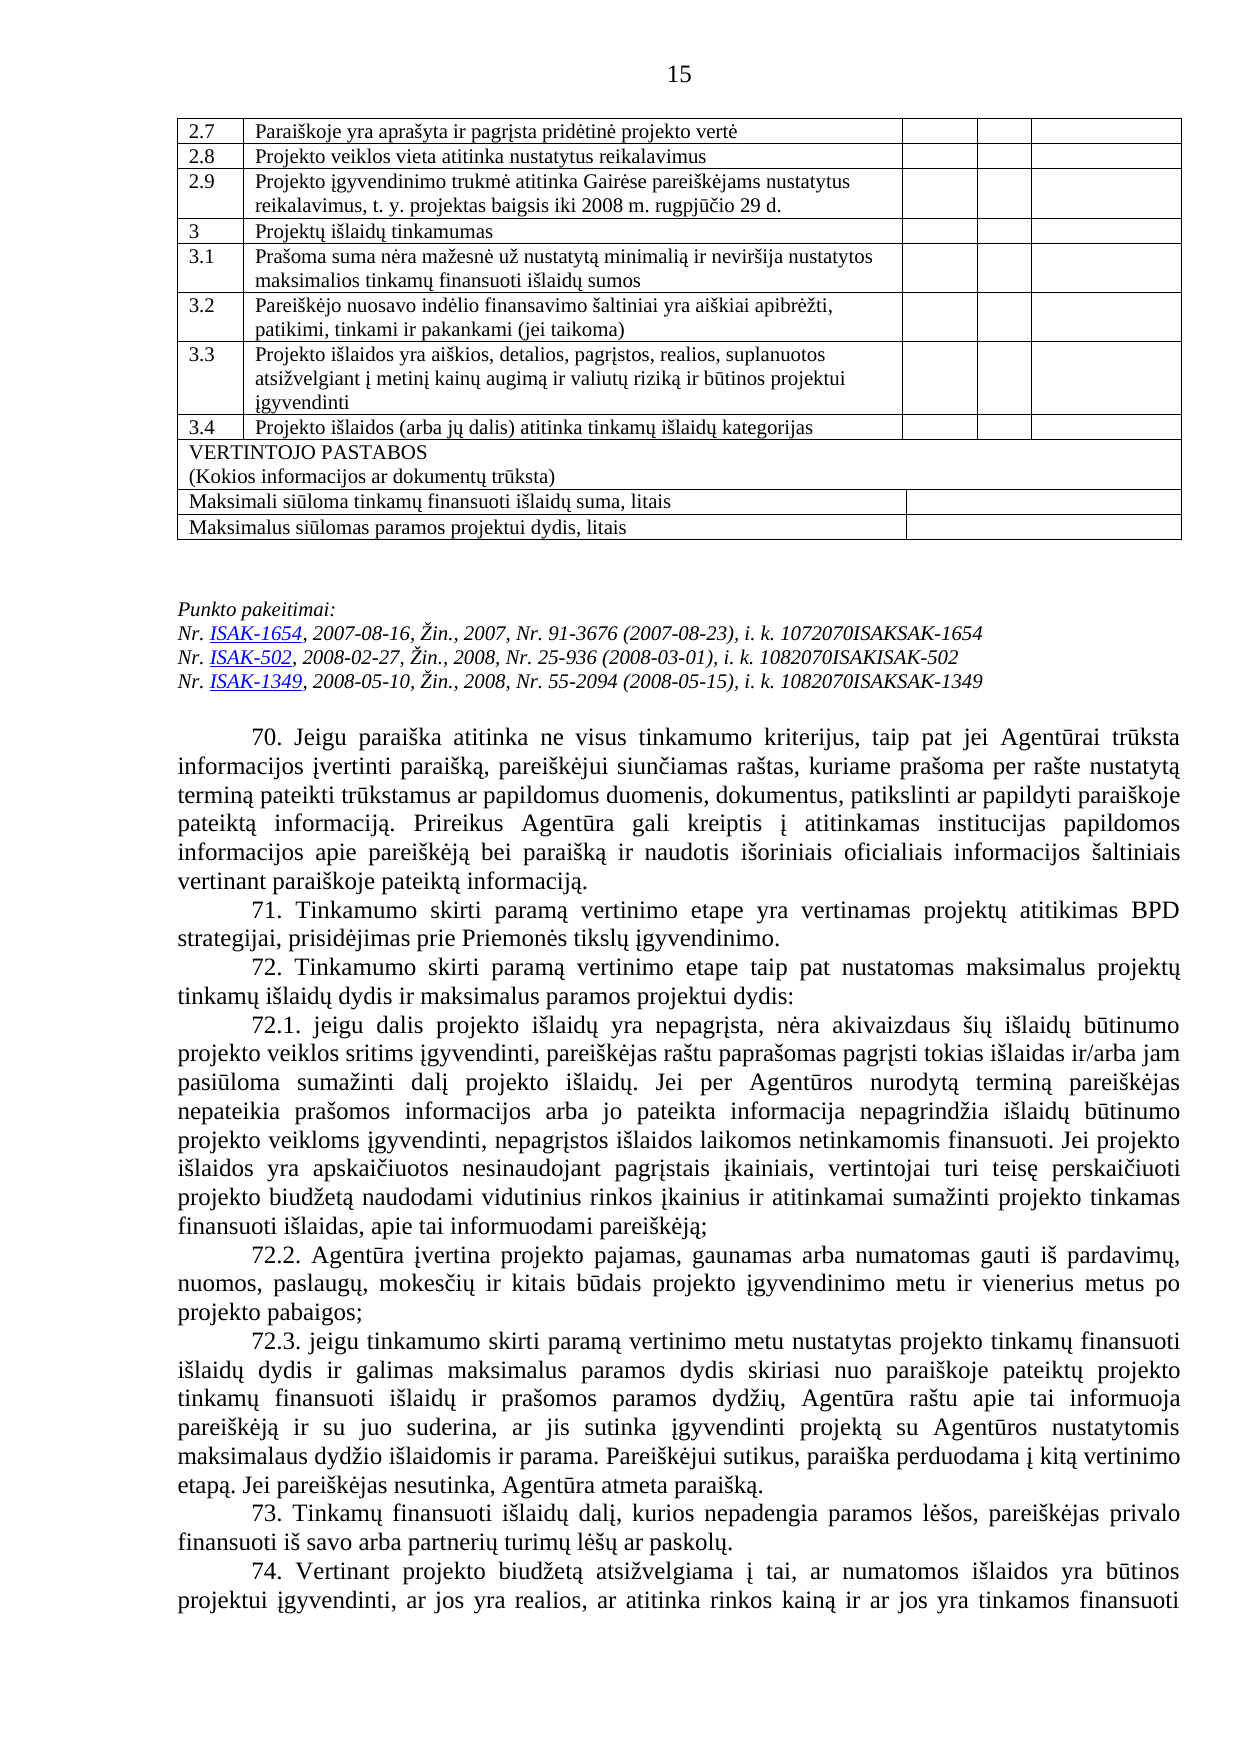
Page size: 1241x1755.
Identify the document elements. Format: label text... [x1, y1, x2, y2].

text 74. Vertinant projekto biudžetą atsižvelgiama į tai, ar numatomos išlaidos yra būtinos projektui įgyvendinti, ar jos yra realios, ar atitinka rinkos kainą ir ar jos yra tinkamos finansuoti [177, 1556, 1181, 1613]
table_cell [1032, 169, 1181, 217]
text Nr. ISAK-1349, 2008-05-10, Žin., 2008, Nr. 55-2094 (2008-05-15), i. k. 1082070ISAKSAK-1349 [177, 669, 1181, 693]
table_cell [1032, 144, 1181, 168]
table_cell 3.2 [178, 293, 243, 341]
table_cell [903, 415, 977, 439]
table_cell Projekto veiklos vieta atitinka nustatytus reikalavimus [244, 144, 902, 168]
table_cell Projekto įgyvendinimo trukmė atitinka Gairėse pareiškėjams nustatytus reikalavimus, t. y. projektas baigsis iki 2008 m. rugpjūčio 29 d. [244, 169, 902, 217]
table_cell Projekto išlaidos yra aiškios, detalios, pagrįstos, realios, suplanuotos atsižvelgiant į metinį kainų augimą ir valiutų riziką ir būtinos projektui įgyvendinti [244, 342, 902, 414]
table_cell [1032, 293, 1181, 341]
table_cell [1032, 415, 1181, 439]
table_cell [978, 293, 1031, 341]
table_cell [907, 515, 1181, 539]
table_cell [978, 244, 1031, 292]
table_cell Prašoma suma nėra mažesnė už nustatytą minimalią ir neviršija nustatytos maksimalios tinkamų finansuoti išlaidų sumos [244, 244, 902, 292]
table_cell Projekto išlaidos (arba jų dalis) atitinka tinkamų išlaidų kategorijas [244, 415, 902, 439]
table_cell [903, 119, 977, 143]
text Nr. ISAK-502, 2008-02-27, Žin., 2008, Nr. 25-936 (2008-03-01), i. k. 1082070ISAKISAK-502 [177, 645, 1181, 669]
table_cell [907, 490, 1181, 513]
table_cell 3.1 [178, 244, 243, 292]
table_cell [1032, 119, 1181, 143]
table_cell 3 [178, 219, 243, 243]
text 72.3. jeigu tinkamumo skirti paramą vertinimo metu nustatytas projekto tinkamų finansuoti išlaidų dydis ir galimas maksimalus paramos dydis skiriasi nuo paraiškoje pateiktų projekto tinkamų finansuoti išlaidų ir prašomos paramos dydžių, Agentūra raštu apie tai informuoja pareiškėją ir su juo suderina, ar jis sutinka įgyvendinti projektą su Agentūros nustatytomis maksimalaus dydžio išlaidomis ir parama. Pareiškėjui sutikus, paraiška perduodama į kitą vertinimo etapą. Jei pareiškėjas nesutinka, Agentūra atmeta paraišką. [177, 1326, 1181, 1498]
text 71. Tinkamumo skirti paramą vertinimo etape yra vertinamas projektų atitikimas BPD strategijai, prisidėjimas prie Priemonės tikslų įgyvendinimo. [177, 895, 1181, 952]
text 72.1. jeigu dalis projekto išlaidų yra nepagrįsta, nėra akivaizdaus šių išlaidų būtinumo projekto veiklos sritims įgyvendinti, pareiškėjas raštu paprašomas pagrįsti tokias išlaidas ir/arba jam pasiūloma sumažinti dalį projekto išlaidų. Jei per Agentūros nurodytą terminą pareiškėjas nepateikia prašomos informacijos arba jo pateikta informacija nepagrindžia išlaidų būtinumo projekto veikloms įgyvendinti, nepagrįstos išlaidos laikomos netinkamomis finansuoti. Jei projekto išlaidos yra apskaičiuotos nesinaudojant pagrįstais įkainiais, vertintojai turi teisę perskaičiuoti projekto biudžetą naudodami vidutinius rinkos įkainius ir atitinkamai sumažinti projekto tinkamas finansuoti išlaidas, apie tai informuodami pareiškėją; [177, 1010, 1181, 1240]
table_cell [978, 219, 1031, 243]
table_cell Pareiškėjo nuosavo indėlio finansavimo šaltiniai yra aiškiai apibrėžti, patikimi, tinkami ir pakankami (jei taikoma) [244, 293, 902, 341]
table_cell Projektų išlaidų tinkamumas [244, 219, 902, 243]
text Nr. ISAK-1654, 2007-08-16, Žin., 2007, Nr. 91-3676 (2007-08-23), i. k. 1072070ISAKSAK-1654 [177, 621, 1181, 645]
table_cell 2.8 [178, 144, 243, 168]
text 70. Jeigu paraiška atitinka ne visus tinkamumo kriterijus, taip pat jei Agentūrai trūksta informacijos įvertinti paraišką, pareiškėjui siunčiamas raštas, kuriame prašoma per rašte nustatytą terminą pateikti trūkstamus ar papildomus duomenis, dokumentus, patikslinti ar papildyti paraiškoje pateiktą informaciją. Prireikus Agentūra gali kreiptis į atitinkamas institucijas papildomos informacijos apie pareiškėją bei paraišką ir naudotis išoriniais oficialiais informacijos šaltiniais vertinant paraiškoje pateiktą informaciją. [177, 722, 1181, 895]
table_cell [978, 342, 1031, 414]
table_cell [903, 293, 977, 341]
text Punkto pakeitimai: [177, 597, 1181, 621]
table_cell VERTINTOJO PASTABOS (Kokios informacijos ar dokumentų trūksta) [178, 440, 1181, 488]
table_cell [903, 342, 977, 414]
table_cell [1032, 244, 1181, 292]
table_cell [978, 119, 1031, 143]
table_cell [903, 144, 977, 168]
table_cell [1032, 219, 1181, 243]
table_cell Maksimalus siūlomas paramos projektui dydis, litais [178, 515, 906, 539]
table_cell 3.3 [178, 342, 243, 414]
table_cell [978, 169, 1031, 217]
table_cell [978, 415, 1031, 439]
text 72. Tinkamumo skirti paramą vertinimo etape taip pat nustatomas maksimalus projektų tinkamų išlaidų dydis ir maksimalus paramos projektui dydis: [177, 952, 1181, 1010]
table_cell [903, 169, 977, 217]
text 73. Tinkamų finansuoti išlaidų dalį, kurios nepadengia paramos lėšos, pareiškėjas privalo finansuoti iš savo arba partnerių turimų lėšų ar paskolų. [177, 1498, 1181, 1556]
table_cell [903, 219, 977, 243]
table_cell [903, 244, 977, 292]
table_cell 3.4 [178, 415, 243, 439]
table_cell [978, 144, 1031, 168]
table_cell Maksimali siūloma tinkamų finansuoti išlaidų suma, litais [178, 490, 906, 513]
table_cell 2.9 [178, 169, 243, 217]
text 72.2. Agentūra įvertina projekto pajamas, gaunamas arba numatomas gauti iš pardavimų, nuomos, paslaugų, mokesčių ir kitais būdais projekto įgyvendinimo metu ir vienerius metus po projekto pabaigos; [177, 1240, 1181, 1326]
table_cell [1032, 342, 1181, 414]
table_cell Paraiškoje yra aprašyta ir pagrįsta pridėtinė projekto vertė [244, 119, 902, 143]
table_cell 2.7 [178, 119, 243, 143]
